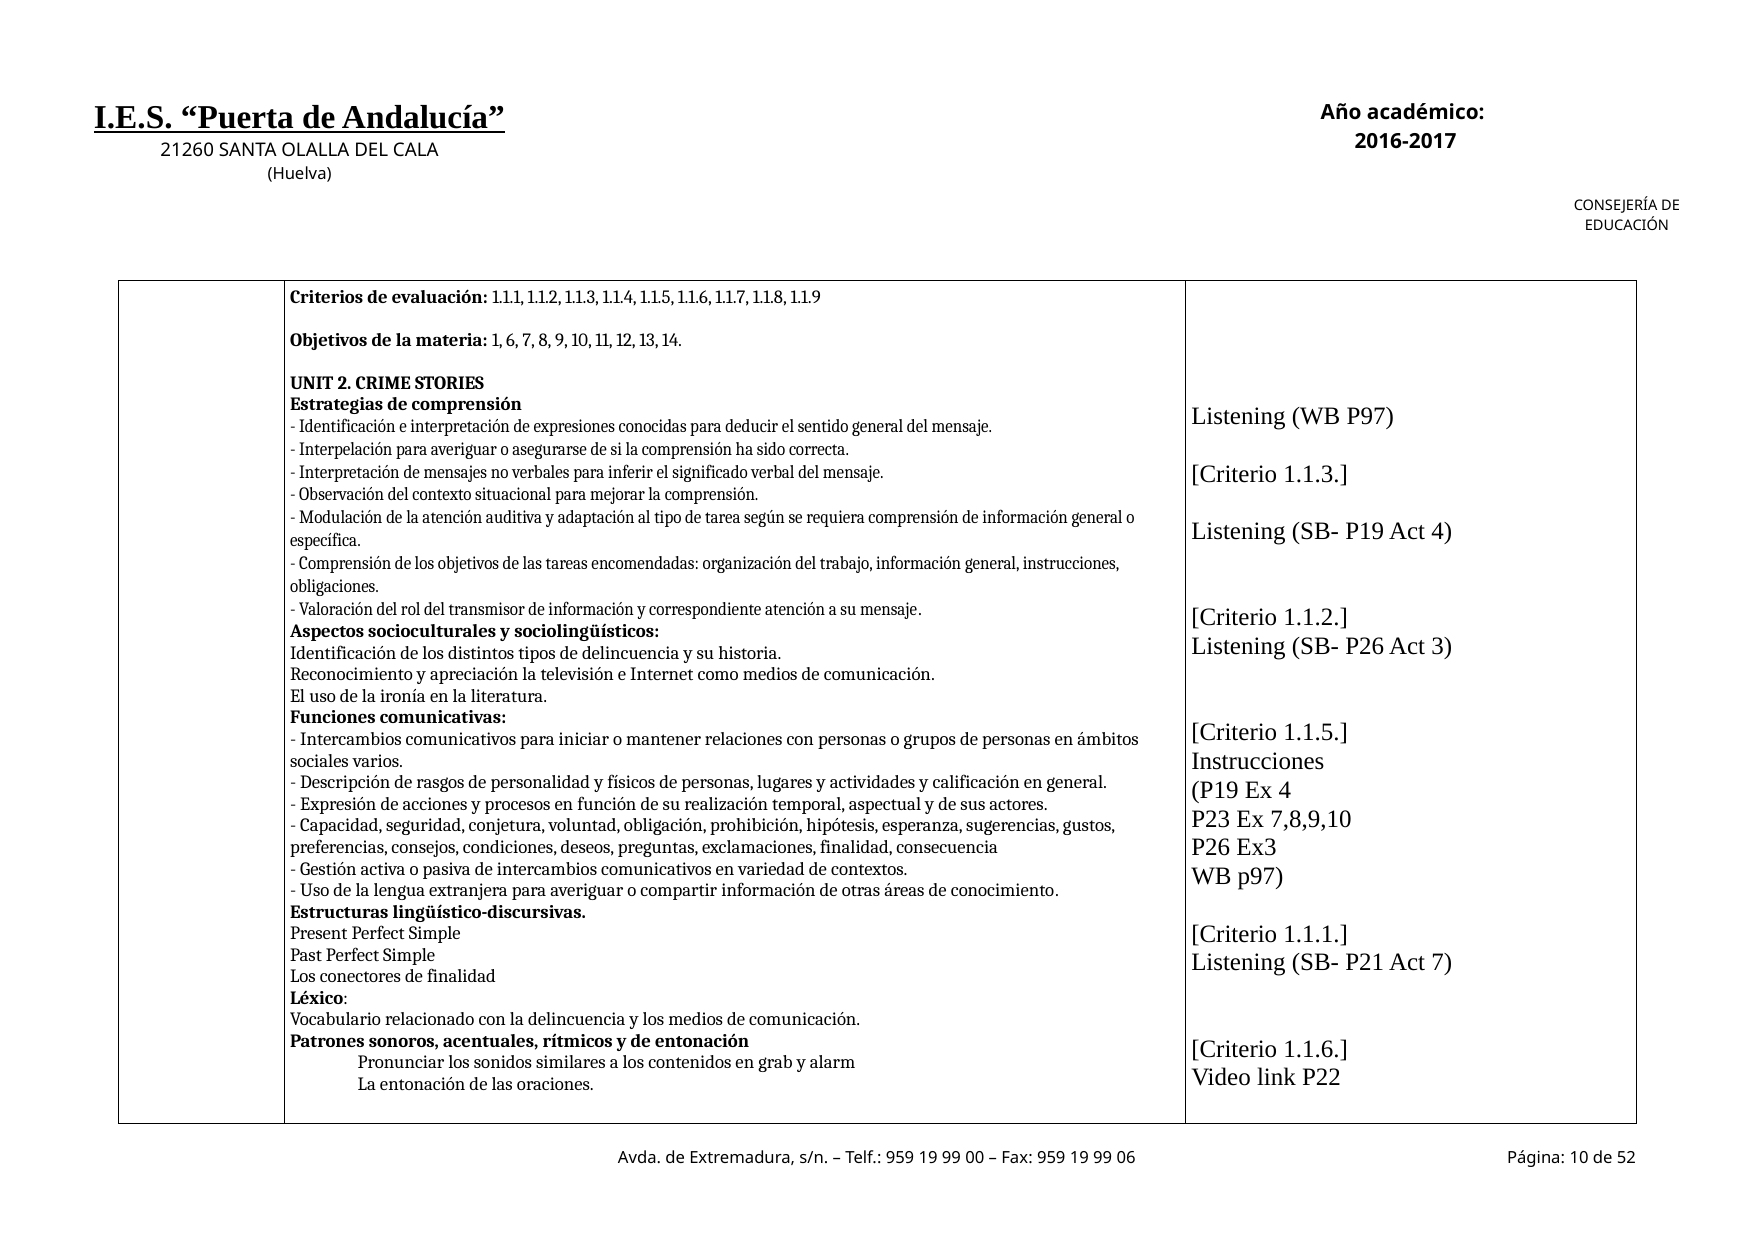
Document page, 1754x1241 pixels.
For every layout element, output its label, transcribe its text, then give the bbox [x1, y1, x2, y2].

table_cell Criterios de evaluación: 1.1.1, 1.1.2, 1.1.3, 1.1.4, 1.1.5, 1.1.6, 1.1.7, 1.1.8, 1.1.9 Objetivos de la materia: 1, 6, 7, 8, 9, 10, 11, 12, 13, 14. UNIT 2. CRIME STORIES Estrategias de comprensión - Identificación e interpretación de expresiones conocidas para deducir el sentido general del mensaje. - Interpelación para averiguar o asegurarse de si la comprensión ha sido correcta. - Interpretación de mensajes no verbales para inferir el significado verbal del mensaje. - Observación del contexto situacional para mejorar la comprensión. - Modulación de la atención auditiva y adaptación al tipo de tarea según se requiera comprensión de información general o específica. - Comprensión de los objetivos de las tareas encomendadas: organización del trabajo, información general, instrucciones, obligaciones. - Valoración del rol del transmisor de información y correspondiente atención a su mensaje. Aspectos socioculturales y sociolingüísticos: Identificación de los distintos tipos de delincuencia y su historia. Reconocimiento y apreciación la televisión e Internet como medios de comunicación. El uso de la ironía en la literatura. Funciones comunicativas: - Intercambios comunicativos para iniciar o mantener relaciones con personas o grupos de personas en ámbitos sociales varios. - Descripción de rasgos de personalidad y físicos de personas, lugares y actividades y calificación en general. - Expresión de acciones y procesos en función de su realización temporal, aspectual y de sus actores. - Capacidad, seguridad, conjetura, voluntad, obligación, prohibición, hipótesis, esperanza, sugerencias, gustos, preferencias, consejos, condiciones, deseos, preguntas, exclamaciones, finalidad, consecuencia - Gestión activa o pasiva de intercambios comunicativos en variedad de contextos. - Uso de la lengua extranjera para averiguar o compartir información de otras áreas de conocimiento. Estructuras lingüístico-discursivas. Present Perfect Simple Past Perfect Simple Los conectores de finalidad Léxico: Vocabulario relacionado con la delincuencia y los medios de comunicación. Patrones sonoros, acentuales, rítmicos y de entonación Pronunciar los sonidos similares a los contenidos en grab y alarm La entonación de las oraciones. [285, 281, 1185, 1122]
table_cell [1637, 280, 1754, 1122]
table_cell Listening (WB P97) [Criterio 1.1.3.] Listening (SB- P19 Act 4) [Criterio 1.1.2.] Listening (SB- P26 Act 3) [Criterio 1.1.5.] Instrucciones (P19 Ex 4 P23 Ex 7,8,9,10 P26 Ex3 WB p97) [Criterio 1.1.1.] Listening (SB- P21 Act 7) [Criterio 1.1.6.] Video link P22 [1186, 281, 1636, 1122]
table_cell [119, 281, 284, 1122]
